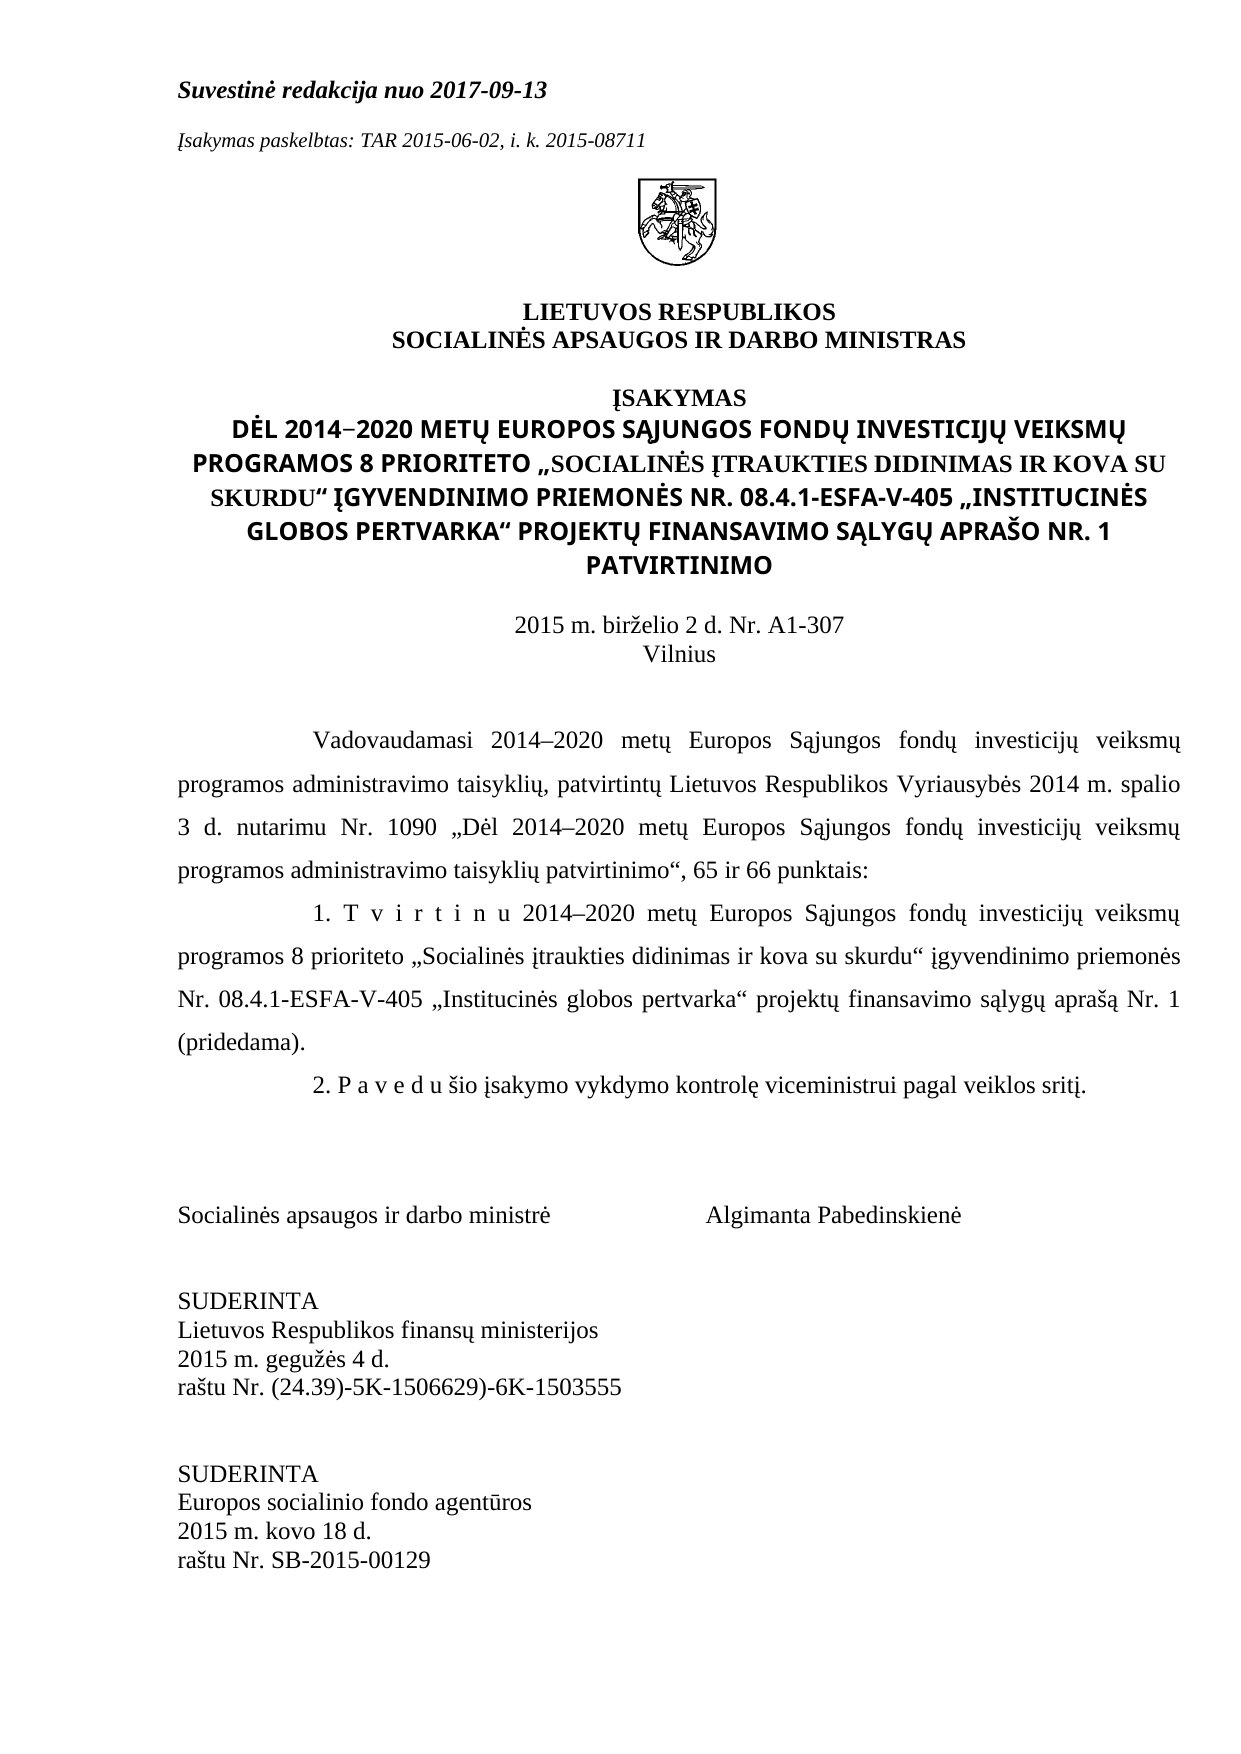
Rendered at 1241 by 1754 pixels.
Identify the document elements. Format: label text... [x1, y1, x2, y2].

text 1. T v i r t i n u 2014–2020 metų Europos Sąjungos fondų investicijų veiksmų programos 8 prioriteto „Socialinės įtraukties didinimas ir kova su skurdu“ įgyvendinimo priemonės Nr. 08.4.1-ESFA-V-405 „Institucinės globos pertvarka“ projektų finansavimo sąlygų aprašą Nr. 1 (pridedama). [177, 898, 1181, 1056]
text SUDERINTA [177, 1286, 1181, 1315]
text Europos socialinio fondo agentūros [177, 1487, 1181, 1516]
text SOCIALINĖS APSAUGOS IR DARBO MINISTRAS [177, 325, 1181, 354]
text 2. P a v e d u šio įsakymo vykdymo kontrolę viceministrui pagal veiklos sritį. [177, 1071, 1181, 1099]
text Socialinės apsaugos ir darbo ministrė Algimanta Pabedinskienė [177, 1200, 1181, 1229]
text 2015 m. gegužės 4 d. [177, 1344, 1181, 1372]
text 2015 m. kovo 18 d. [177, 1516, 1181, 1545]
text 2015 m. birželio 2 d. Nr. A1-307 [177, 611, 1181, 639]
text Suvestinė redakcija nuo 2017-09-13 [177, 75, 1181, 104]
text ĮSAKYMAS [177, 383, 1181, 412]
text raštu Nr. (24.39)-5K-1506629)-6K-1503555 [177, 1372, 1181, 1401]
text raštu Nr. SB-2015-00129 [177, 1545, 1181, 1574]
text Vilnius [177, 639, 1181, 668]
text DĖL 2014−2020 METŲ EUROPOS SĄJUNGOS FONDŲ INVESTICIJŲ VEIKSMŲ PROGRAMOS 8 PRIORITETO „SOCIALINĖS ĮTRAUKTIES DIDINIMAS IR KOVA SU SKURDU“ ĮGYVENDINIMO PRIEMONĖS NR. 08.4.1-ESFA-V-405 „INSTITUCINĖS GLOBOS PERTVARKA“ PROJEKTŲ FINANSAVIMO SĄLYGŲ APRAŠO NR. 1 PATVIRTINIMO [177, 412, 1181, 582]
text Vadovaudamasi 2014–2020 metų Europos Sąjungos fondų investicijų veiksmų programos administravimo taisyklių, patvirtintų Lietuvos Respublikos Vyriausybės 2014 m. spalio 3 d. nutarimu Nr. 1090 „Dėl 2014–2020 metų Europos Sąjungos fondų investicijų veiksmų programos administravimo taisyklių patvirtinimo“, 65 ir 66 punktais: [177, 726, 1181, 884]
text Lietuvos Respublikos finansų ministerijos [177, 1315, 1181, 1344]
text LIETUVOS RESPUBLIKOS [177, 297, 1181, 325]
text Įsakymas paskelbtas: TAR 2015-06-02, i. k. 2015-08711 [177, 128, 1181, 152]
text SUDERINTA [177, 1459, 1181, 1487]
